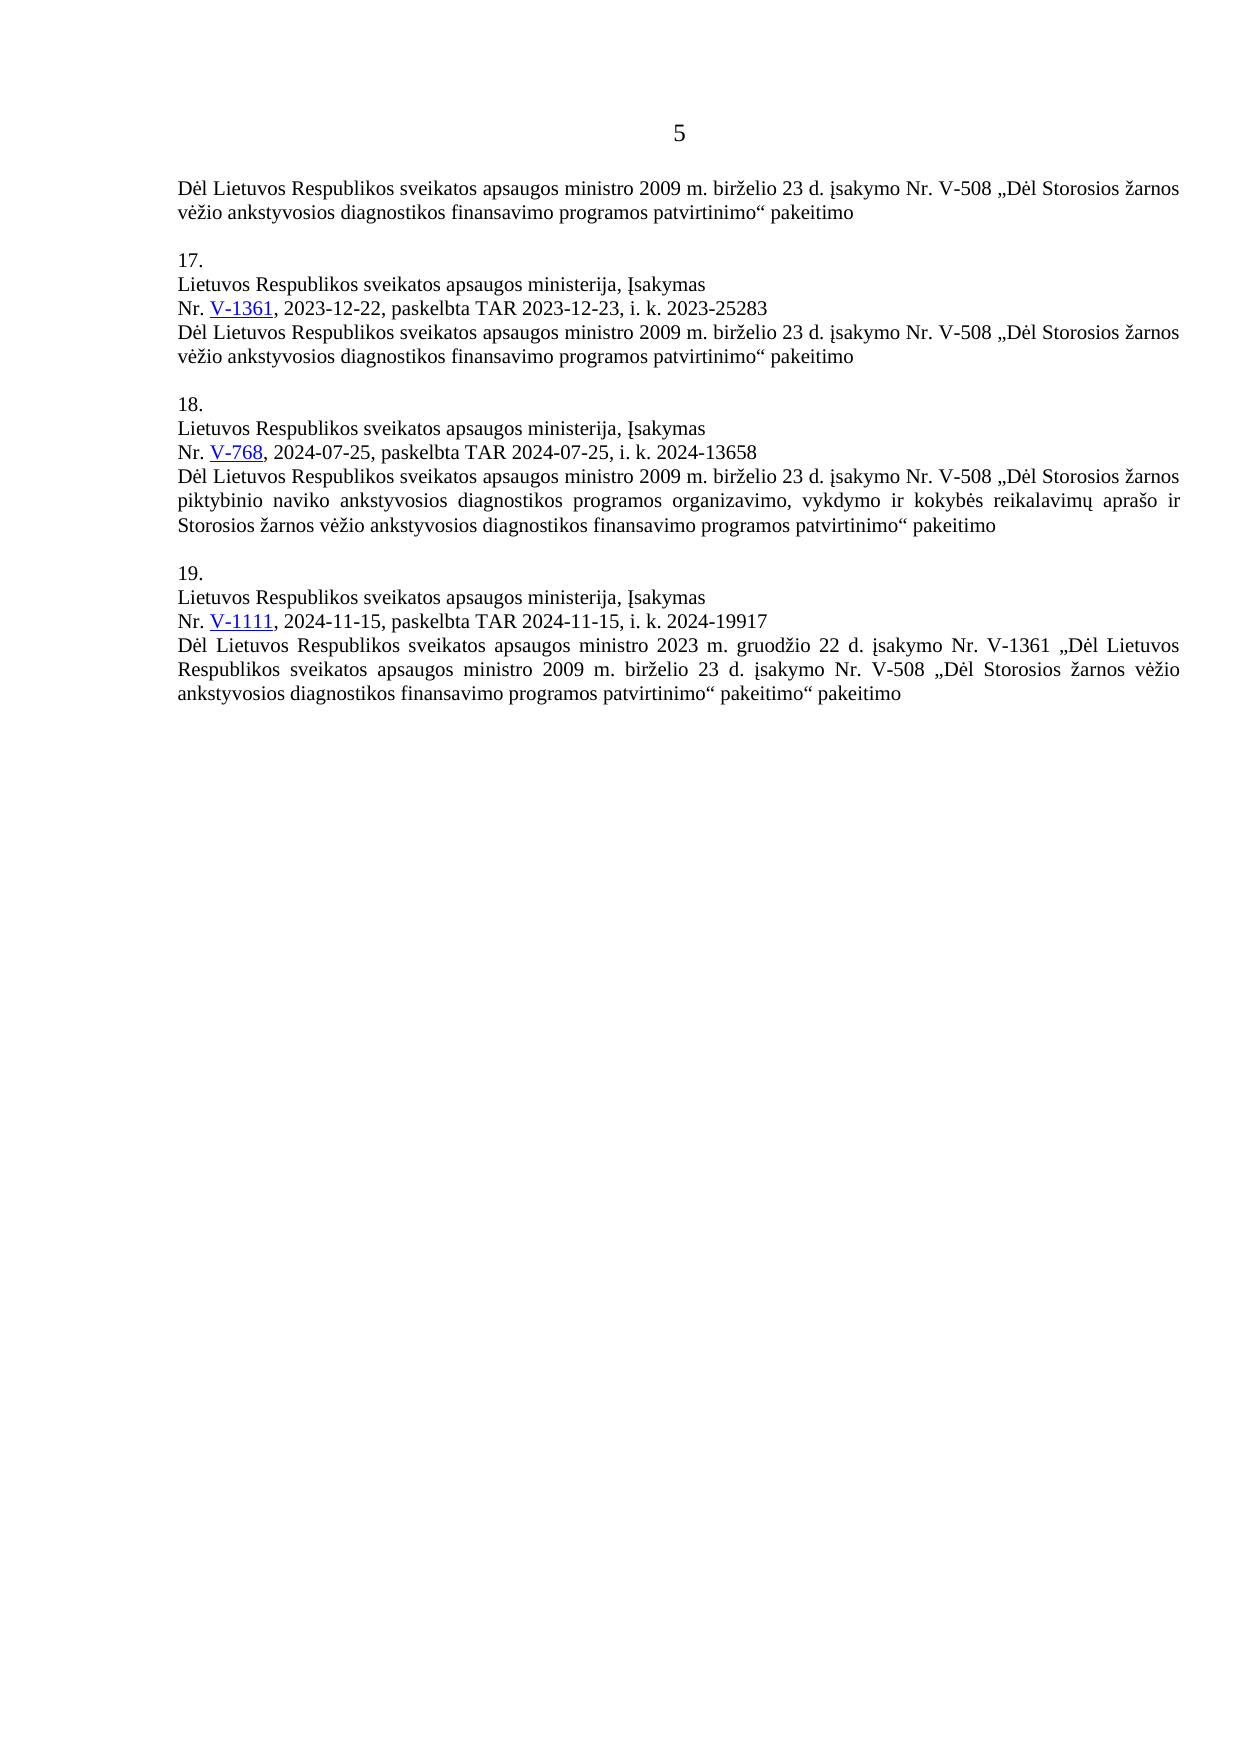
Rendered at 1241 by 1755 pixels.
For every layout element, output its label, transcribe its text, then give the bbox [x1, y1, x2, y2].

text Dėl Lietuvos Respublikos sveikatos apsaugos ministro 2009 m. birželio 23 d. įsakymo Nr. V-508 „Dėl Storosios žarnos piktybinio naviko ankstyvosios diagnostikos programos organizavimo, vykdymo ir kokybės reikalavimų aprašo ir Storosios žarnos vėžio ankstyvosios diagnostikos finansavimo programos patvirtinimo“ pakeitimo [177, 464, 1181, 537]
text Dėl Lietuvos Respublikos sveikatos apsaugos ministro 2009 m. birželio 23 d. įsakymo Nr. V-508 „Dėl Storosios žarnos vėžio ankstyvosios diagnostikos finansavimo programos patvirtinimo“ pakeitimo [177, 320, 1181, 368]
text 17. [177, 248, 1181, 272]
text Dėl Lietuvos Respublikos sveikatos apsaugos ministro 2009 m. birželio 23 d. įsakymo Nr. V-508 „Dėl Storosios žarnos vėžio ankstyvosios diagnostikos finansavimo programos patvirtinimo“ pakeitimo [177, 176, 1181, 224]
text Lietuvos Respublikos sveikatos apsaugos ministerija, Įsakymas [177, 416, 1181, 440]
text Lietuvos Respublikos sveikatos apsaugos ministerija, Įsakymas [177, 585, 1181, 609]
text Lietuvos Respublikos sveikatos apsaugos ministerija, Įsakymas [177, 272, 1181, 296]
text Nr. V-768, 2024-07-25, paskelbta TAR 2024-07-25, i. k. 2024-13658 [177, 440, 1181, 464]
text Nr. V-1361, 2023-12-22, paskelbta TAR 2023-12-23, i. k. 2023-25283 [177, 296, 1181, 320]
text 18. [177, 392, 1181, 416]
text Dėl Lietuvos Respublikos sveikatos apsaugos ministro 2023 m. gruodžio 22 d. įsakymo Nr. V-1361 „Dėl Lietuvos Respublikos sveikatos apsaugos ministro 2009 m. birželio 23 d. įsakymo Nr. V-508 „Dėl Storosios žarnos vėžio ankstyvosios diagnostikos finansavimo programos patvirtinimo“ pakeitimo“ pakeitimo [177, 633, 1181, 705]
text Nr. V-1111, 2024-11-15, paskelbta TAR 2024-11-15, i. k. 2024-19917 [177, 609, 1181, 633]
text 19. [177, 561, 1181, 585]
